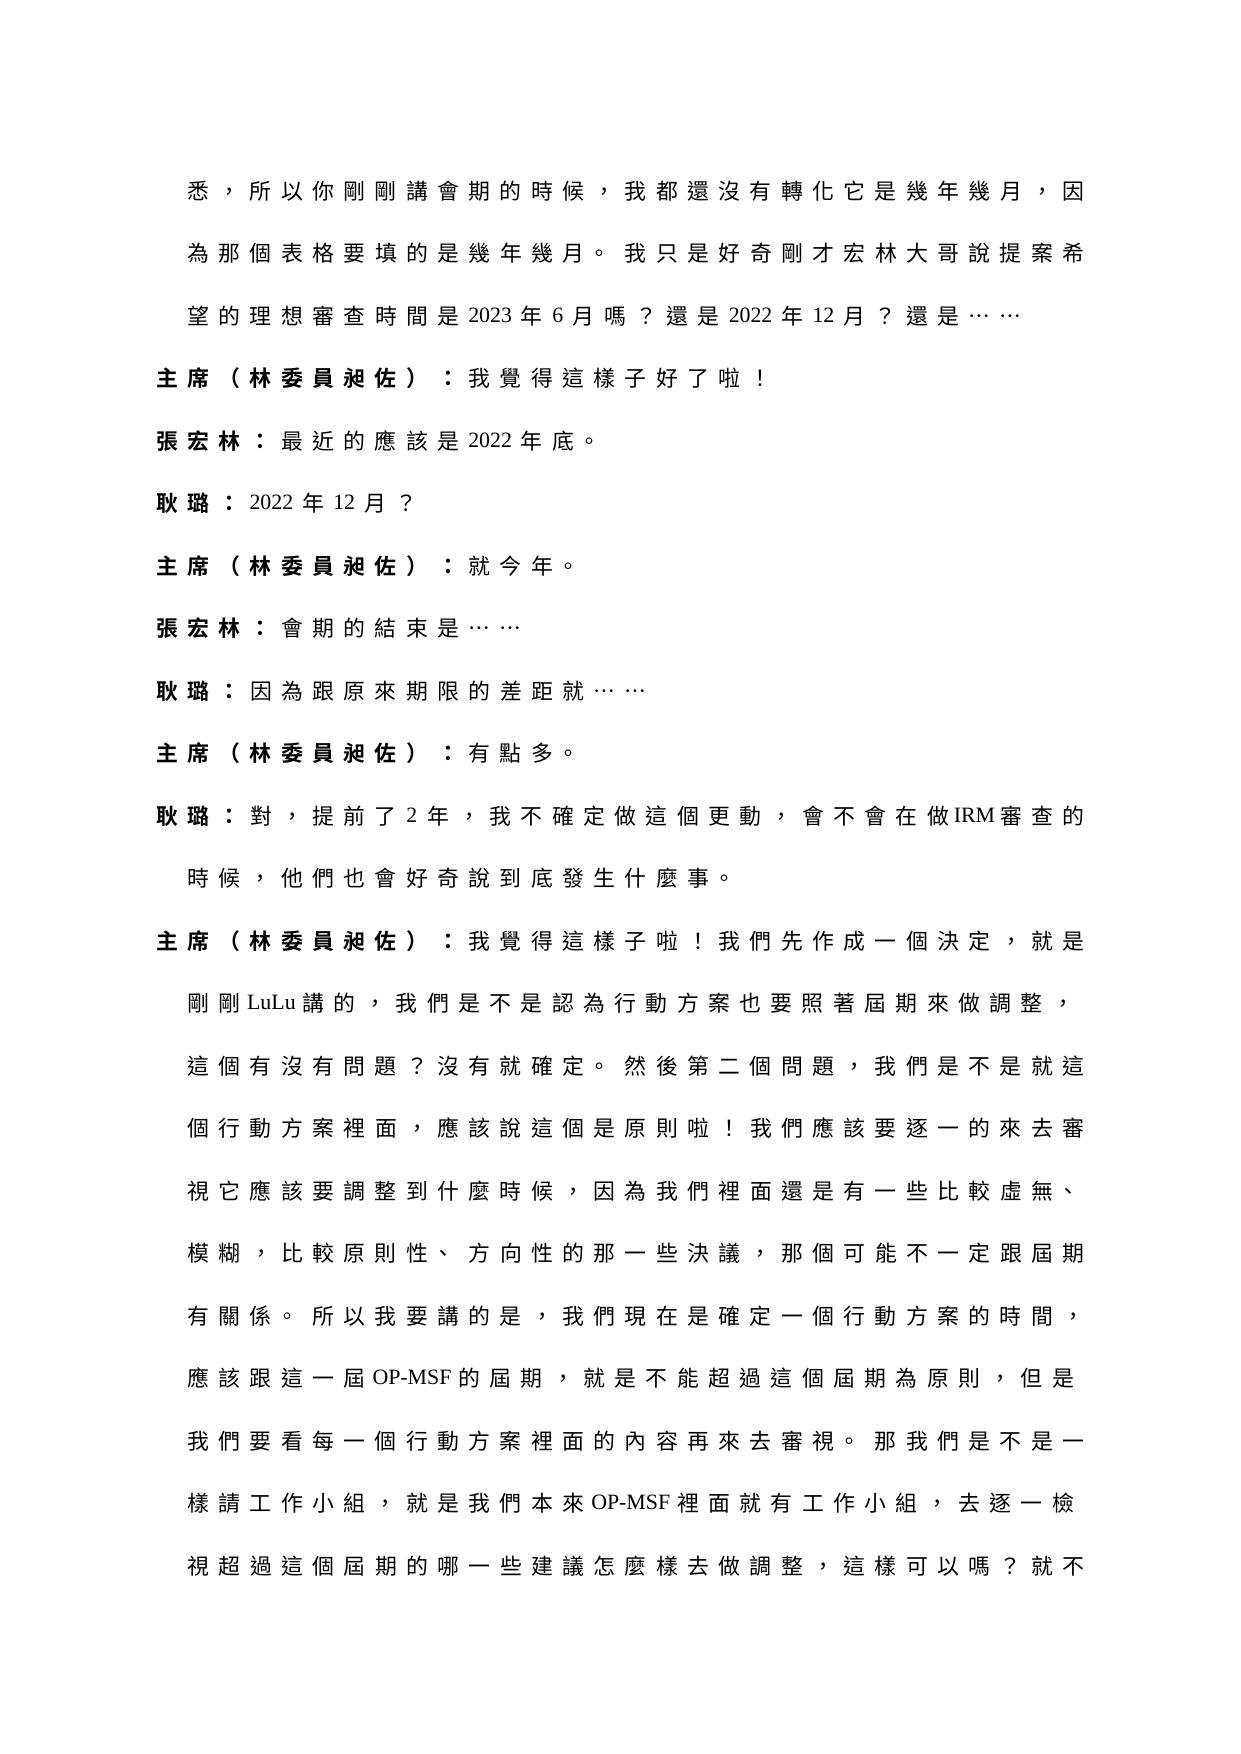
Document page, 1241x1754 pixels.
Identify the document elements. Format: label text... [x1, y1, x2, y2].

text 張宏林：最近的應該是2022年底。 [151, 408, 1089, 471]
text 主席（林委員昶佐）：我覺得這樣子啦！我們先作成一個決定，就是剛剛LuLu講的，我們是不是認為行動方案也要照著屆期來做調整，這個有沒有問題？沒有就確定。然後第二個問題，我們是不是就這個行動方案裡面，應該說這個是原則啦！我們應該要逐一的來去審視它應該要調整到什麼時候，因為我們裡面還是有一些比較虛無、模糊，比較原則性、方向性的那一些決議，那個可能不一定跟屆期有關係。所以我要講的是，我們現在是確定一個行動方案的時間，應該跟這一屆OP-MSF的屆期，就是不能超過這個屆期為原則，但是我們要看每一個行動方案裡面的內容再來去審視。那我們是不是一樣請工作小組，就是我們本來OP-MSF裡面就有工作小組，去逐一檢視超過這個屆期的哪一些建議怎麼樣去做調整，這樣可以嗎？就不 [151, 908, 1089, 1596]
text 耿璐：對，提前了2年，我不確定做這個更動，會不會在做IRM審查的時候，他們也會好奇說到底發生什麼事。 [151, 783, 1089, 908]
text 主席（林委員昶佐）：有點多。 [151, 721, 1089, 783]
text 耿璐：2022年12月？ [151, 471, 1089, 533]
text 張宏林：會期的結束是…… [151, 596, 1089, 658]
text 主席（林委員昶佐）：我覺得這樣子好了啦！ [151, 346, 1089, 408]
text 主席（林委員昶佐）：就今年。 [151, 533, 1089, 596]
text 悉，所以你剛剛講會期的時候，我都還沒有轉化它是幾年幾月，因為那個表格要填的是幾年幾月。我只是好奇剛才宏林大哥說提案希望的理想審查時間是2023年6月嗎？還是2022年12月？還是…… [151, 158, 1089, 346]
text 耿璐：因為跟原來期限的差距就…… [151, 658, 1089, 721]
